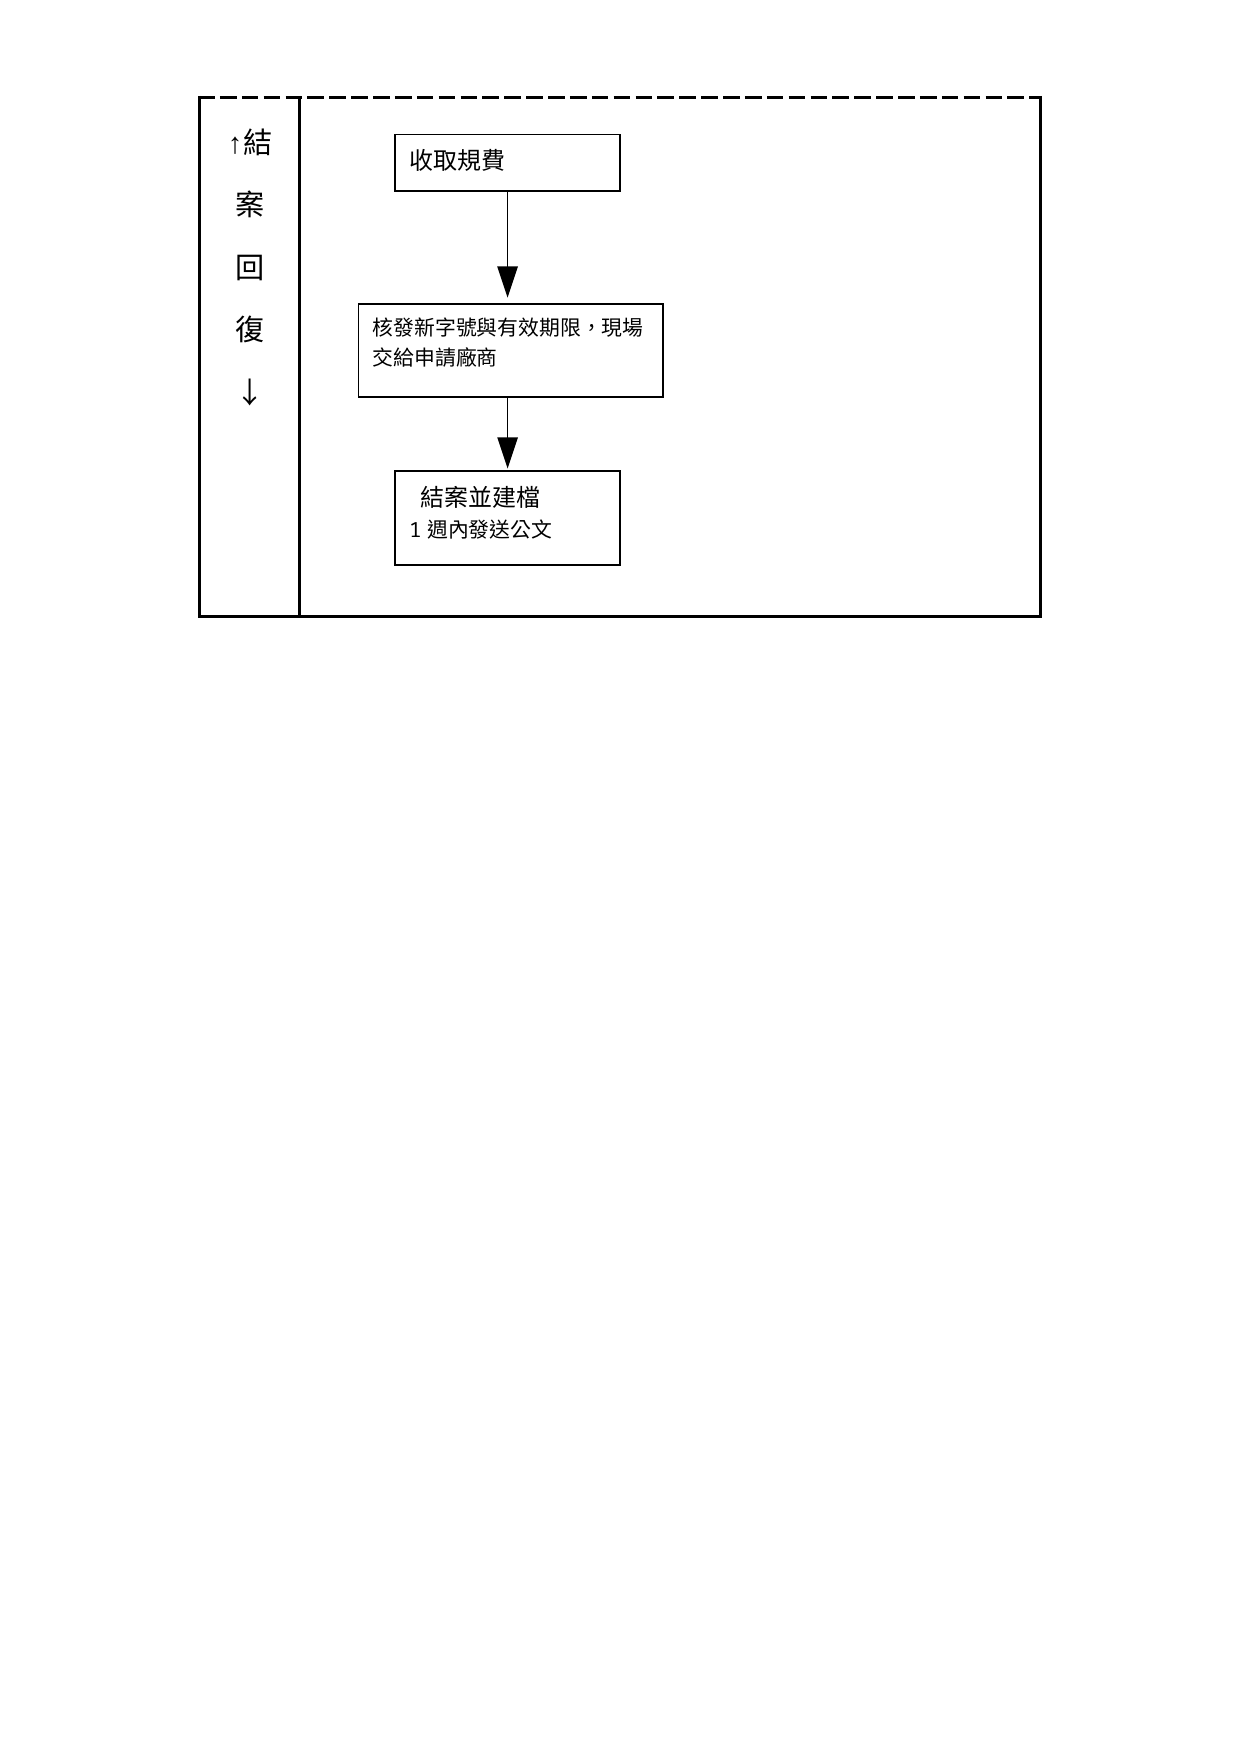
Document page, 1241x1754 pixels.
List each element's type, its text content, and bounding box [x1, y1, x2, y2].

table_cell ↑結案回復↓ [201, 96, 298, 615]
table_cell [301, 96, 1039, 615]
